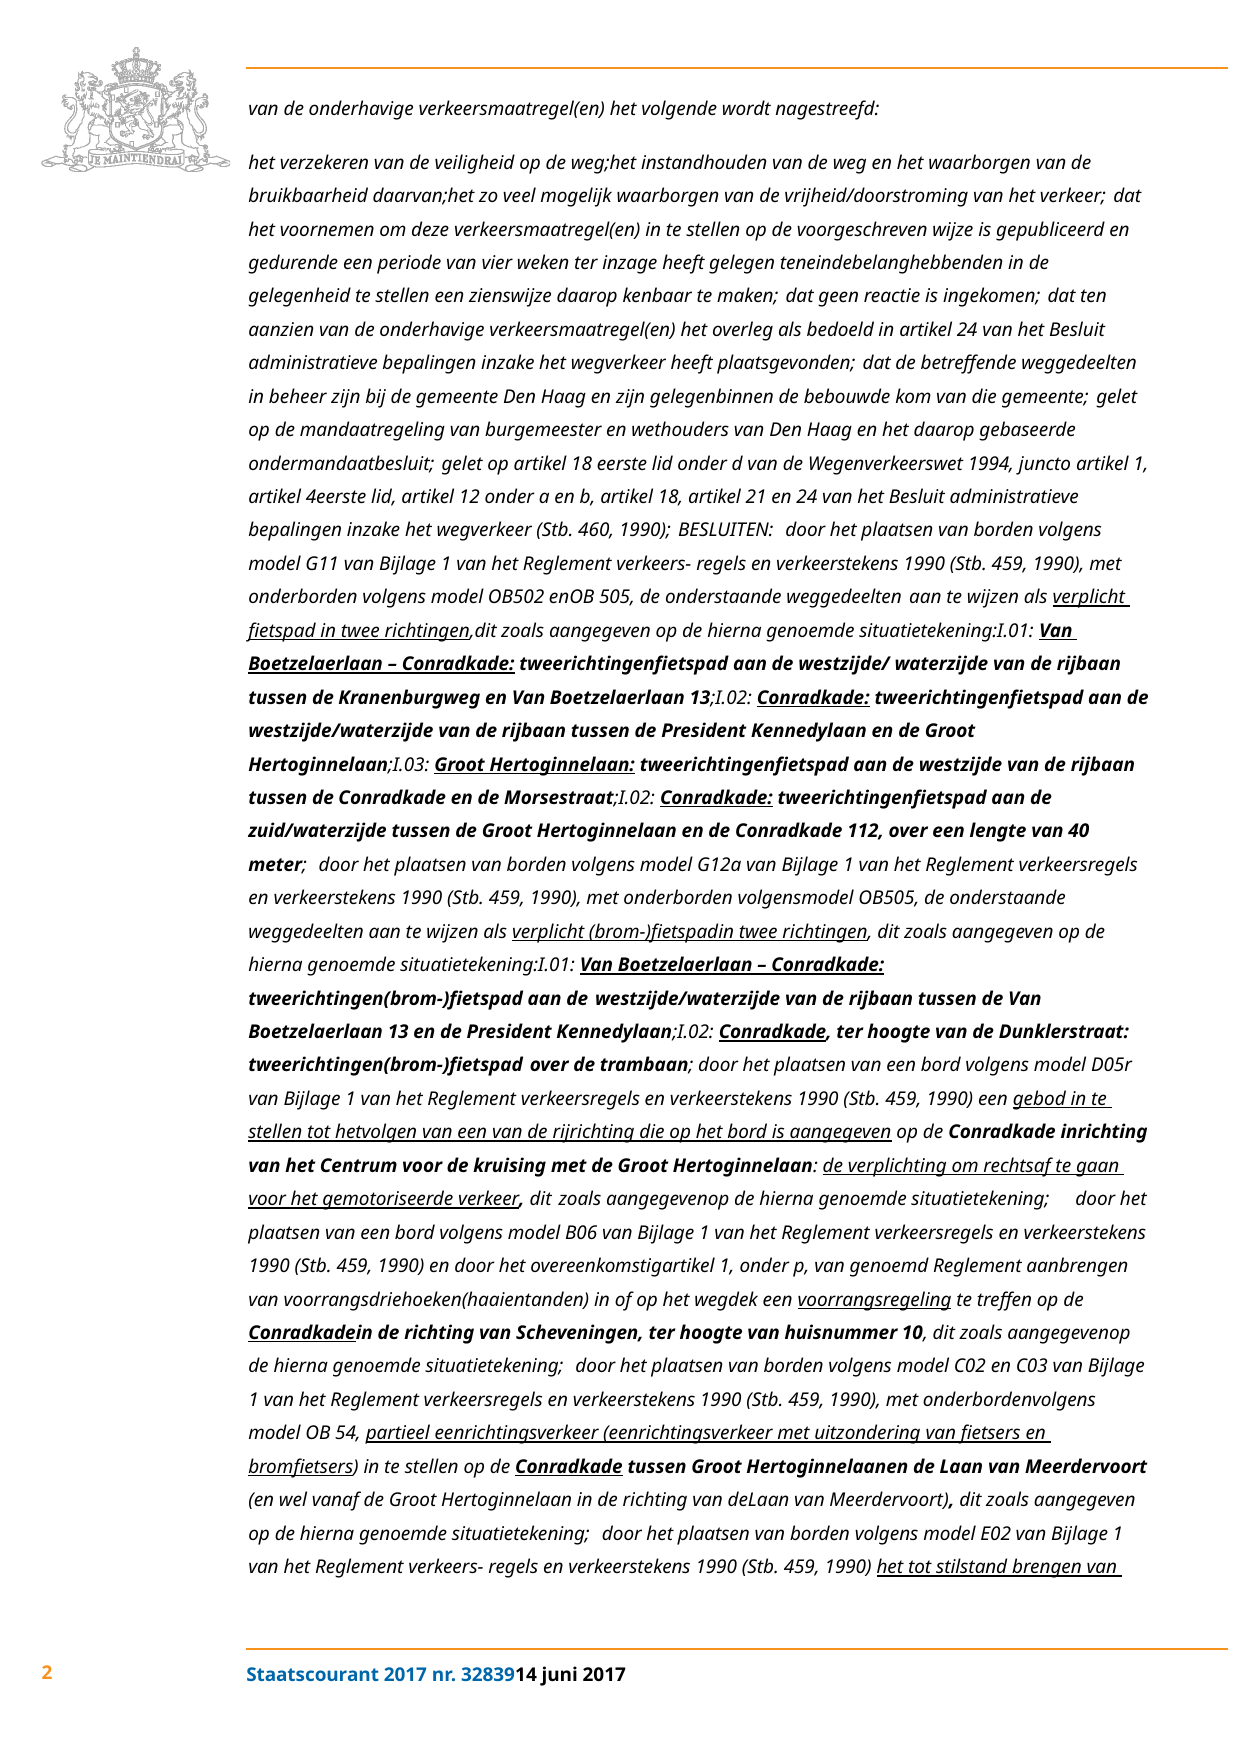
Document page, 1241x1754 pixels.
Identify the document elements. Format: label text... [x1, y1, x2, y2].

text het verzekeren van de veiligheid op de weg;het instandhouden van de weg en het waarborgen van de bruikbaarheid daarvan;het zo veel mogelijk waarborgen van de vrijheid/doorstroming van het verkeer; dat het voornemen om deze verkeersmaatregel(en) in te stellen op de voorgeschreven wijze is gepubliceerd en gedurende een periode van vier weken ter inzage heeft gelegen teneindebelanghebbenden in de gelegenheid te stellen een zienswijze daarop kenbaar te maken; dat geen reactie is ingekomen; dat ten aanzien van de onderhavige verkeersmaatregel(en) het overleg als bedoeld in artikel 24 van het Besluit administratieve bepalingen inzake het wegverkeer heeft plaatsgevonden; dat de betreffende weggedeelten in beheer zijn bij de gemeente Den Haag en zijn gelegenbinnen de bebouwde kom van die gemeente; gelet op de mandaatregeling van burgemeester en wethouders van Den Haag en het daarop gebaseerde ondermandaatbesluit; gelet op artikel 18 eerste lid onder d van de Wegenverkeerswet 1994, juncto artikel 1, artikel 4eerste lid, artikel 12 onder a en b, artikel 18, artikel 21 en 24 van het Besluit administratieve bepalingen inzake het wegverkeer (Stb. 460, 1990); BESLUITEN: door het plaatsen van borden volgens model G11 van Bijlage 1 van het Reglement verkeers- regels en verkeerstekens 1990 (Stb. 459, 1990), met onderborden volgens model OB502 enOB 505, de onderstaande weggedeelten aan te wijzen als verplicht fietspad in twee richtingen,dit zoals aangegeven op de hierna genoemde situatietekening:I.01: Van Boetzelaerlaan – Conradkade: tweerichtingenfietspad aan de westzijde/ waterzijde van de rijbaan tussen de Kranenburgweg en Van Boetzelaerlaan 13;I.02: Conradkade: tweerichtingenfietspad aan de westzijde/waterzijde van de rijbaan tussen de President Kennedylaan en de Groot Hertoginnelaan;I.03: Groot Hertoginnelaan: tweerichtingenfietspad aan de westzijde van de rijbaan tussen de Conradkade en de Morsestraat;I.02: Conradkade: tweerichtingenfietspad aan de zuid/waterzijde tussen de Groot Hertoginnelaan en de Conradkade 112, over een lengte van 40 meter; door het plaatsen van borden volgens model G12a van Bijlage 1 van het Reglement verkeersregels en verkeerstekens 1990 (Stb. 459, 1990), met onderborden volgensmodel OB505, de onderstaande weggedeelten aan te wijzen als verplicht (brom-)fietspadin twee richtingen, dit zoals aangegeven op de hierna genoemde situatietekening:I.01: Van Boetzelaerlaan – Conradkade: tweerichtingen(brom-)fietspad aan de westzijde/waterzijde van de rijbaan tussen de Van Boetzelaerlaan 13 en de President Kennedylaan;I.02: Conradkade, ter hoogte van de Dunklerstraat: tweerichtingen(brom-)fietspad over de trambaan; door het plaatsen van een bord volgens model D05r van Bijlage 1 van het Reglement verkeersregels en verkeerstekens 1990 (Stb. 459, 1990) een gebod in te stellen tot hetvolgen van een van de rijrichting die op het bord is aangegeven op de Conradkade inrichting van het Centrum voor de kruising met de Groot Hertoginnelaan: de verplichting om rechtsaf te gaan voor het gemotoriseerde verkeer, dit zoals aangegevenop de hierna genoemde situatietekening; door het plaatsen van een bord volgens model B06 van Bijlage 1 van het Reglement verkeersregels en verkeerstekens 1990 (Stb. 459, 1990) en door het overeenkomstigartikel 1, onder p, van genoemd Reglement aanbrengen van voorrangsdriehoeken(haaientanden) in of op het wegdek een voorrangsregeling te treffen op de Conradkadein de richting van Scheveningen, ter hoogte van huisnummer 10, dit zoals aangegevenop de hierna genoemde situatietekening; door het plaatsen van borden volgens model C02 en C03 van Bijlage 1 van het Reglement verkeersregels en verkeerstekens 1990 (Stb. 459, 1990), met onderbordenvolgens model OB 54, partieel eenrichtingsverkeer (eenrichtingsverkeer met uitzondering van fietsers en bromfietsers) in te stellen op de Conradkade tussen Groot Hertoginnelaanen de Laan van Meerdervoort (en wel vanaf de Groot Hertoginnelaan in de richting van deLaan van Meerdervoort), dit zoals aangegeven op de hierna genoemde situatietekening; door het plaatsen van borden volgens model E02 van Bijlage 1 van het Reglement verkeers- regels en verkeerstekens 1990 (Stb. 459, 1990) het tot stilstand brengen van [248, 149, 1152, 1579]
picture [41, 47, 231, 172]
text van de onderhavige verkeersmaatregel(en) het volgende wordt nagestreefd: [248, 95, 1152, 121]
